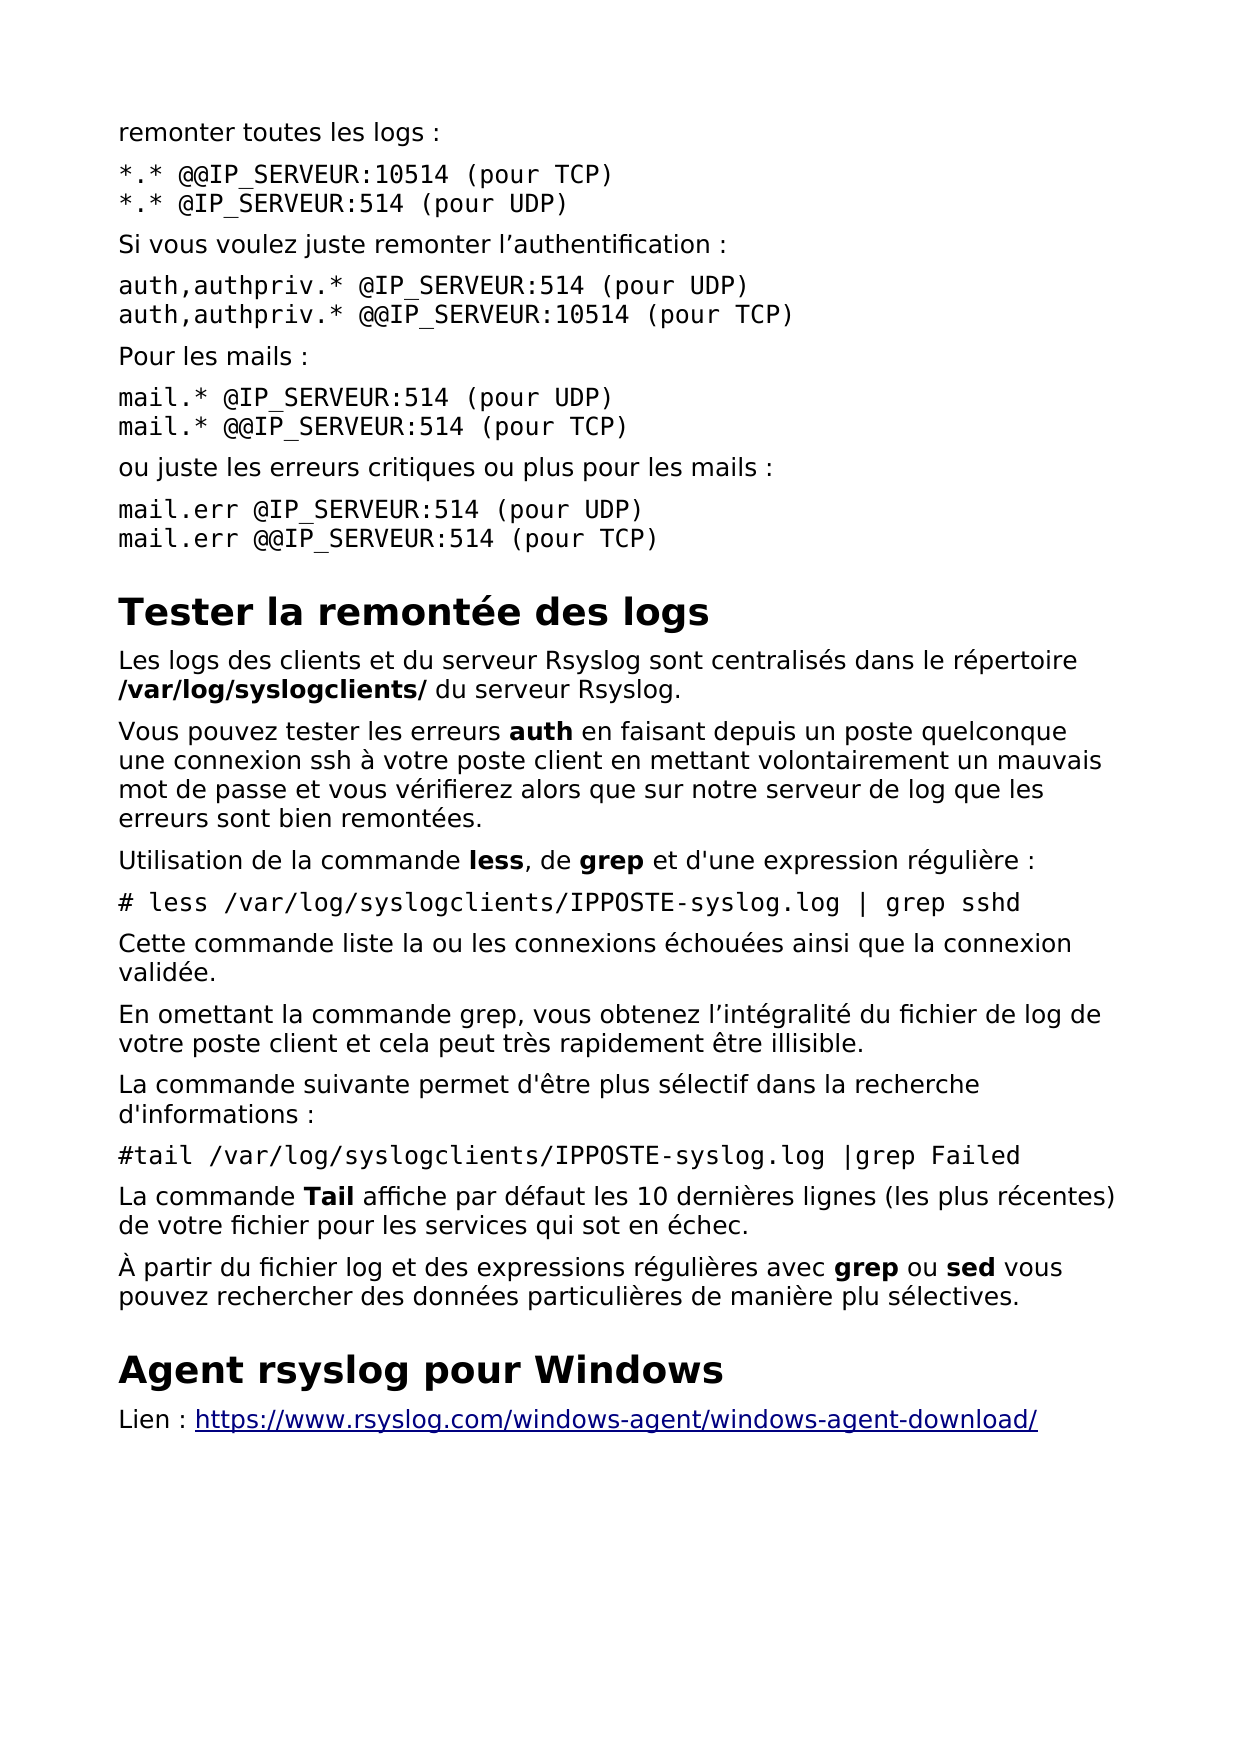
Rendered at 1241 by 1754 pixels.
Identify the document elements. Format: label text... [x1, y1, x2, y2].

text Pour les mails : [118, 342, 1122, 371]
text auth,authpriv.* @IP_SERVEUR:514 (pour UDP) auth,authpriv.* @@IP_SERVEUR:10514 (pour TCP) [118, 272, 1122, 330]
text ou juste les erreurs critiques ou plus pour les mails : [118, 453, 1122, 483]
text La commande suivante permet d'être plus sélectif dans la recherche d'informations : [118, 1071, 1122, 1129]
text À partir du fichier log et des expressions régulières avec grep ou sed vous pouvez rechercher des données particulières de manière plu sélectives. [118, 1253, 1122, 1312]
text #tail /var/log/syslogclients/IPPOSTE-syslog.log |grep Failed [118, 1141, 1122, 1171]
text remonter toutes les logs : [118, 118, 1122, 147]
text En omettant la commande grep, vous obtenez l’intégralité du fichier de log de votre poste client et cela peut très rapidement être illisible. [118, 1000, 1122, 1058]
text mail.err @IP_SERVEUR:514 (pour UDP) mail.err @@IP_SERVEUR:514 (pour TCP) [118, 495, 1122, 553]
text Si vous voulez juste remonter l’authentification : [118, 230, 1122, 259]
text Utilisation de la commande less, de grep et d'une expression régulière : [118, 846, 1122, 876]
text mail.* @IP_SERVEUR:514 (pour UDP) mail.* @@IP_SERVEUR:514 (pour TCP) [118, 383, 1122, 442]
text # less /var/log/syslogclients/IPPOSTE-syslog.log | grep sshd [118, 888, 1122, 917]
text Cette commande liste la ou les connexions échouées ainsi que la connexion validée. [118, 929, 1122, 987]
text Vous pouvez tester les erreurs auth en faisant depuis un poste quelconque une connexion ssh à votre poste client en mettant volontairement un mauvais mot de passe et vous vérifierez alors que sur notre serveur de log que les erreurs sont bien remontées. [118, 717, 1122, 834]
text *.* @@IP_SERVEUR:10514 (pour TCP) *.* @IP_SERVEUR:514 (pour UDP) [118, 160, 1122, 218]
subtitle Tester la remontée des logs [118, 590, 1122, 634]
text Lien : https://www.rsyslog.com/windows-agent/windows-agent-download/ [118, 1405, 1122, 1434]
text Les logs des clients et du serveur Rsyslog sont centralisés dans le répertoire /var/log/syslogclients/ du serveur Rsyslog. [118, 646, 1122, 705]
text La commande Tail affiche par défaut les 10 dernières lignes (les plus récentes) de votre fichier pour les services qui sot en échec. [118, 1182, 1122, 1241]
subtitle Agent rsyslog pour Windows [118, 1349, 1122, 1393]
